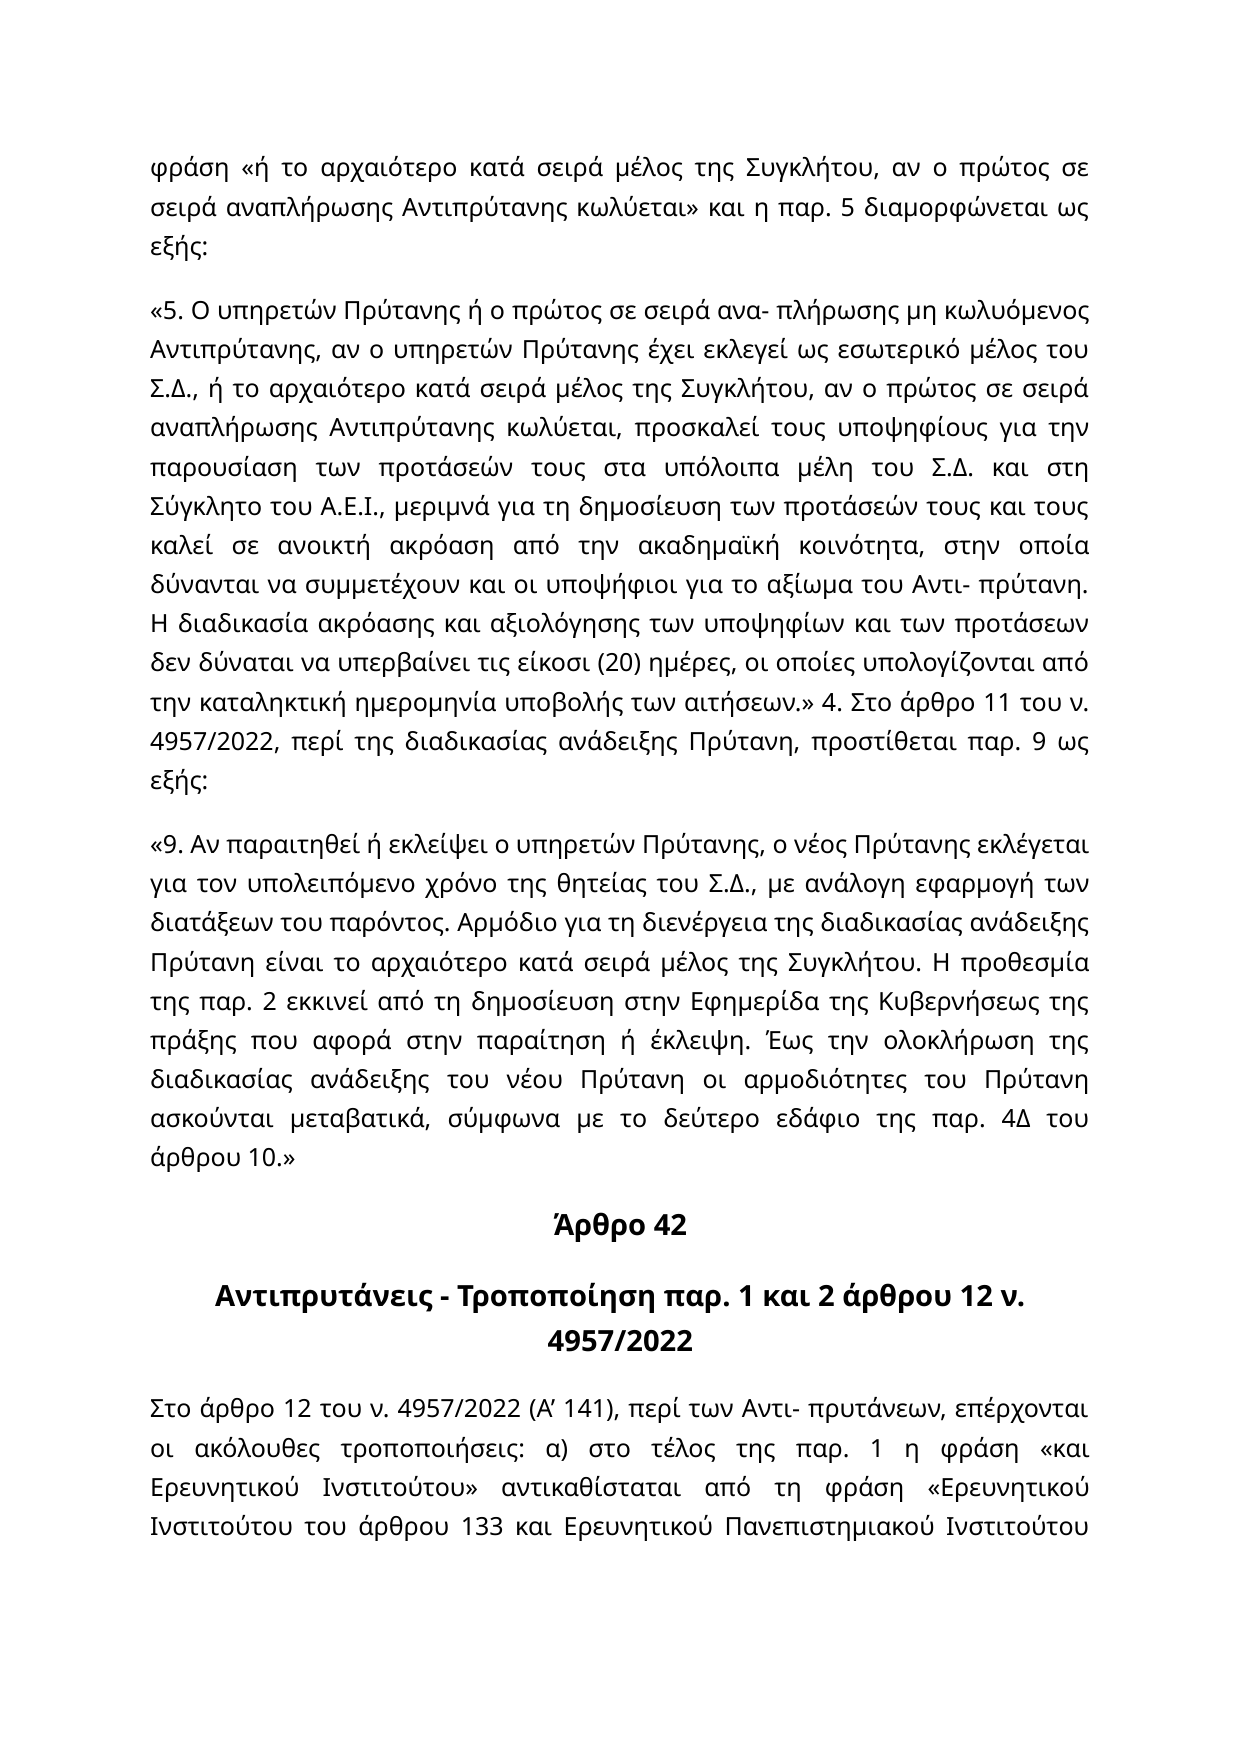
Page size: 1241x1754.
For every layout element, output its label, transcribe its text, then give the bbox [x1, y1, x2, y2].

subtitle Αντιπρυτάνεις - Τροποποίηση παρ. 1 και 2 άρθρου 12 ν. 4957/2022 [150, 1275, 1090, 1360]
text «9. Αν παραιτηθεί ή εκλείψει ο υπηρετών Πρύτανης, ο νέος Πρύτανης εκλέγεται για τον υπολειπόμενο χρόνο της θητείας του Σ.Δ., με ανάλογη εφαρμογή των διατάξεων του παρόντος. Αρμόδιο για τη διενέργεια της διαδικασίας ανάδειξης Πρύτανη είναι το αρχαιότερο κατά σειρά μέλος της Συγκλήτου. Η προθεσμία της παρ. 2 εκκινεί από τη δημοσίευση στην Εφημερίδα της Κυβερνήσεως της πράξης που αφορά στην παραίτηση ή έκλειψη. Έως την ολοκλήρωση της διαδικασίας ανάδειξης του νέου Πρύτανη οι αρμοδιότητες του Πρύτανη ασκούνται μεταβατικά, σύμφωνα με το δεύτερο εδάφιο της παρ. 4Δ του άρθρου 10.» [150, 827, 1090, 1174]
text φράση «ή το αρχαιότερο κατά σειρά μέλος της Συγκλήτου, αν ο πρώτος σε σειρά αναπλήρωσης Αντιπρύτανης κωλύεται» και η παρ. 5 διαμορφώνεται ως εξής: [150, 150, 1090, 262]
text Στο άρθρο 12 του ν. 4957/2022 (Α’ 141), περί των Αντι- πρυτάνεων, επέρχονται οι ακόλουθες τροποποιήσεις: α) στο τέλος της παρ. 1 η φράση «και Ερευνητικού Ινστιτούτου» αντικαθίσταται από τη φράση «Ερευνητικού Ινστιτούτου του άρθρου 133 και Ερευνητικού Πανεπιστημιακού Ινστιτούτου [150, 1391, 1090, 1543]
subtitle Άρθρο 42 [150, 1204, 1090, 1244]
text «5. Ο υπηρετών Πρύτανης ή ο πρώτος σε σειρά ανα- πλήρωσης μη κωλυόμενος Αντιπρύτανης, αν ο υπηρετών Πρύτανης έχει εκλεγεί ως εσωτερικό μέλος του Σ.Δ., ή το αρχαιότερο κατά σειρά μέλος της Συγκλήτου, αν ο πρώτος σε σειρά αναπλήρωσης Αντιπρύτανης κωλύεται, προσκαλεί τους υποψηφίους για την παρουσίαση των προτάσεών τους στα υπόλοιπα μέλη του Σ.Δ. και στη Σύγκλητο του Α.Ε.Ι., μεριμνά για τη δημοσίευση των προτάσεών τους και τους καλεί σε ανοικτή ακρόαση από την ακαδημαϊκή κοινότητα, στην οποία δύνανται να συμμετέχουν και οι υποψήφιοι για το αξίωμα του Αντι- πρύτανη. Η διαδικασία ακρόασης και αξιολόγησης των υποψηφίων και των προτάσεων δεν δύναται να υπερβαίνει τις είκοσι (20) ημέρες, οι οποίες υπολογίζονται από την καταληκτική ημερομηνία υποβολής των αιτήσεων.» 4. Στο άρθρο 11 του ν. 4957/2022, περί της διαδικασίας ανάδειξης Πρύτανη, προστίθεται παρ. 9 ως εξής: [150, 292, 1090, 797]
